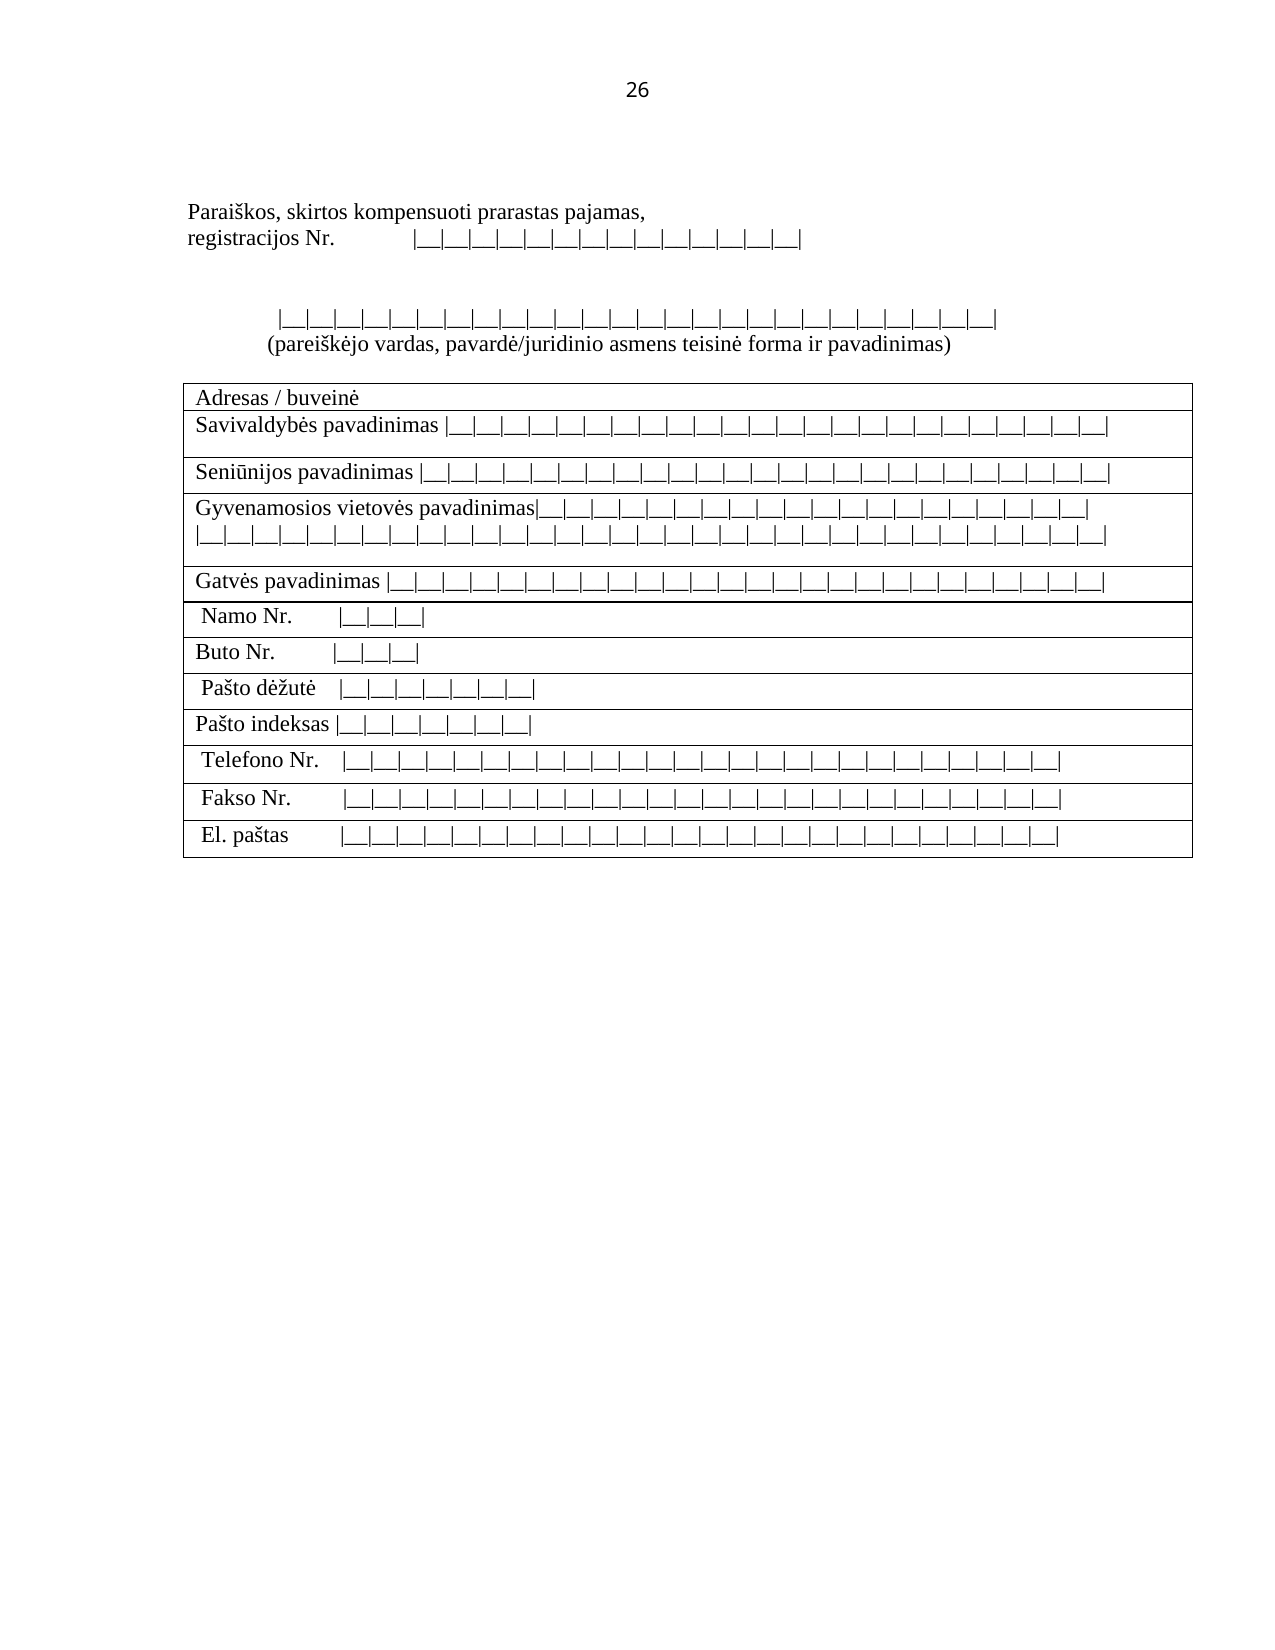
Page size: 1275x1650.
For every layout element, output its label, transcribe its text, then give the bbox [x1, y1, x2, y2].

text Paraiškos, skirtos kompensuoti prarastas pajamas, [187, 198, 1226, 224]
text (pareiškėjo vardas, pavardė/juridinio asmens teisinė forma ir pavadinimas) [131, 330, 1087, 356]
text |__|__|__|__|__|__|__|__|__|__|__|__|__|__|__|__|__|__|__|__|__|__|__|__|__|__| [187, 303, 1087, 330]
table_cell Pašto indeksas |__|__|__|__|__|__|__| [184, 710, 1192, 745]
table_cell Gyvenamosios vietovės pavadinimas|__|__|__|__|__|__|__|__|__|__|__|__|__|__|__|__|__|__|__|__| |__|__|__|__|__|__|__|__|__|__|__|__|__|__|__|__|__|__|__|__|__|__|__|__|__|__|__|__|__|__|__|__|__| [184, 494, 1192, 566]
table_cell Pašto dėžutė |__|__|__|__|__|__|__| [184, 674, 1192, 709]
table_cell Fakso Nr. |__|__|__|__|__|__|__|__|__|__|__|__|__|__|__|__|__|__|__|__|__|__|__|__|__|__| [184, 784, 1192, 820]
table_cell Buto Nr. |__|__|__| [184, 638, 1192, 673]
table_cell Namo Nr. |__|__|__| [184, 603, 1192, 637]
table_cell Telefono Nr. |__|__|__|__|__|__|__|__|__|__|__|__|__|__|__|__|__|__|__|__|__|__|__|__|__|__| [184, 746, 1192, 783]
table_cell Gatvės pavadinimas |__|__|__|__|__|__|__|__|__|__|__|__|__|__|__|__|__|__|__|__|__|__|__|__|__|__| [184, 567, 1192, 601]
table_header Adresas / buveinė [184, 384, 1192, 410]
text registracijos Nr. |__|__|__|__|__|__|__|__|__|__|__|__|__|__| [187, 224, 1087, 251]
table_cell Savivaldybės pavadinimas |__|__|__|__|__|__|__|__|__|__|__|__|__|__|__|__|__|__|__|__|__|__|__|__| /__/__/__/__/__/__/__/__/__/__/__/__/__/__/__/__/__/__/__/__/__/__/ [184, 411, 1192, 457]
table_cell Seniūnijos pavadinimas |__|__|__|__|__|__|__|__|__|__|__|__|__|__|__|__|__|__|__|__|__|__|__|__|__| [184, 458, 1192, 493]
table_cell El. paštas |__|__|__|__|__|__|__|__|__|__|__|__|__|__|__|__|__|__|__|__|__|__|__|__|__|__| [184, 821, 1192, 857]
